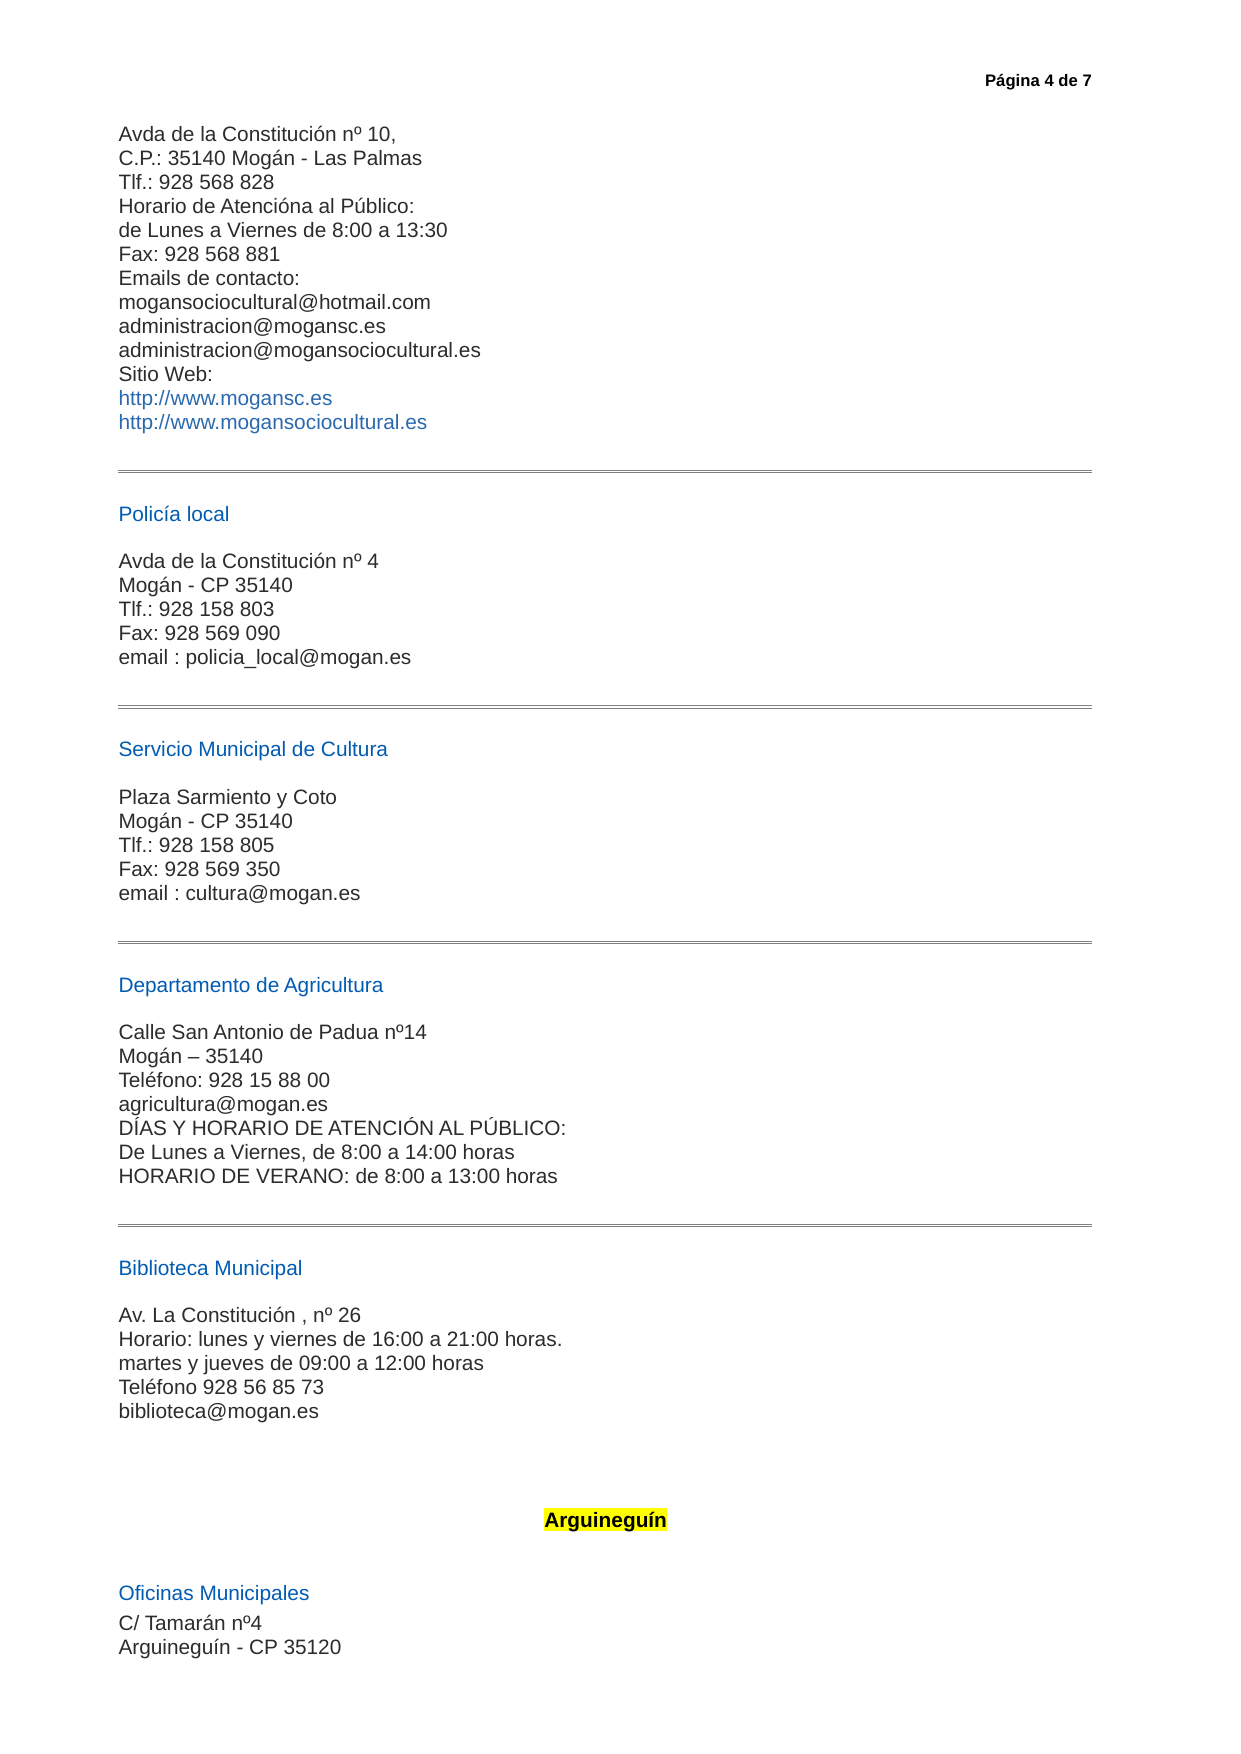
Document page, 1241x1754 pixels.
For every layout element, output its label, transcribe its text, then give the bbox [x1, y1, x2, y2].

text Avda de la Constitución nº 10, C.P.: 35140 Mogán - Las Palmas Tlf.: 928 568 828 Horario de Atencióna al Público: de Lunes a Viernes de 8:00 a 13:30 Fax: 928 568 881 Emails de contacto: mogansociocultural@hotmail.com administracion@mogansc.es administracion@mogansociocultural.es Sitio Web: http://www.mogansc.es http://www.mogansociocultural.es [118, 122, 1092, 433]
text Avda de la Constitución nº 4 Mogán - CP 35140 Tlf.: 928 158 803 Fax: 928 569 090 email : policia_local@mogan.es [118, 549, 1092, 669]
subtitle Servicio Municipal de Cultura [118, 737, 1092, 761]
text C/ Tamarán nº4 Arguineguín - CP 35120 [118, 1611, 1092, 1658]
text Calle San Antonio de Padua nº14 Mogán – 35140 Teléfono: 928 15 88 00 agricultura@mogan.es DÍAS Y HORARIO DE ATENCIÓN AL PÚBLICO: De Lunes a Viernes, de 8:00 a 14:00 horas HORARIO DE VERANO: de 8:00 a 13:00 horas [118, 1020, 1092, 1188]
subtitle Departamento de Agricultura [118, 973, 1092, 997]
text Plaza Sarmiento y Coto Mogán - CP 35140 Tlf.: 928 158 805 Fax: 928 569 350 email : cultura@mogan.es [118, 784, 1092, 904]
subtitle Biblioteca Municipal [118, 1256, 1092, 1280]
subtitle Oficinas Municipales [118, 1580, 1092, 1604]
subtitle Policía local [118, 502, 1092, 526]
text Av. La Constitución , nº 26 Horario: lunes y viernes de 16:00 a 21:00 horas. martes y jueves de 09:00 a 12:00 horas Teléfono 928 56 85 73 biblioteca@mogan.es [118, 1303, 1092, 1423]
text Arguineguín [118, 1507, 1092, 1531]
